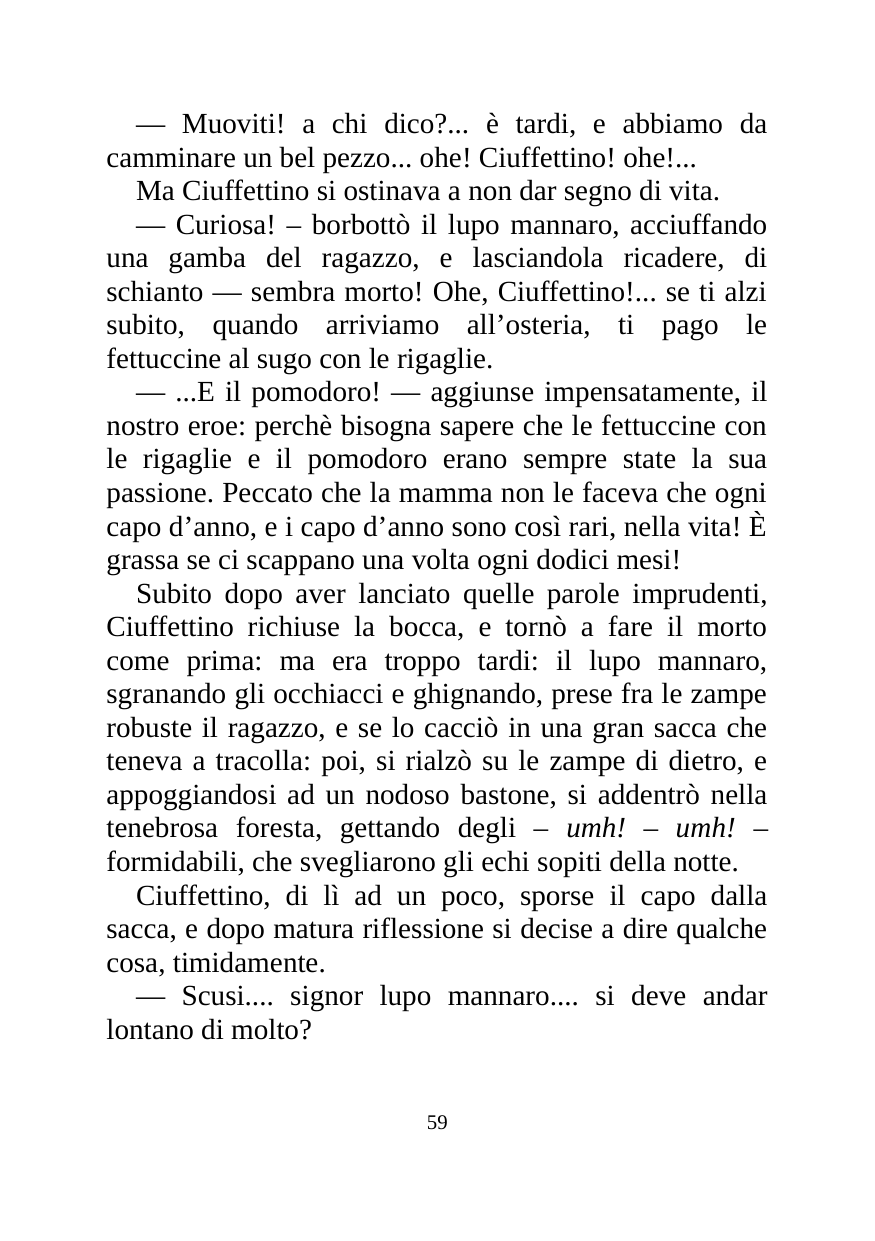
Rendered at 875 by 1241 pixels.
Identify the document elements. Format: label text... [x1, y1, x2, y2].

text — ...E il pomodoro! — aggiunse impensatamente, il nostro eroe: perchè bisogna sapere che le fettuccine con le rigaglie e il pomodoro erano sempre state la sua passione. Peccato che la mamma non le faceva che ogni capo d’anno, e i capo d’anno sono così rari, nella vita! È grassa se ci scappano una volta ogni dodici mesi! [106, 374, 768, 576]
text Ma Ciuffettino si ostinava a non dar segno di vita. [106, 173, 768, 207]
text — Muoviti! a chi dico?... è tardi, e abbiamo da camminare un bel pezzo... ohe! Ciuffettino! ohe!... [106, 106, 768, 173]
text Ciuffettino, di lì ad un poco, sporse il capo dalla sacca, e dopo matura riflessione si decise a dire qualche cosa, timidamente. [106, 878, 768, 978]
text Subito dopo aver lanciato quelle parole imprudenti, Ciuffettino richiuse la bocca, e tornò a fare il morto come prima: ma era troppo tardi: il lupo mannaro, sgranando gli occhiacci e ghignando, prese fra le zampe robuste il ragazzo, e se lo cacciò in una gran sacca che teneva a tracolla: poi, si rialzò su le zampe di dietro, e appoggiandosi ad un nodoso bastone, si addentrò nella tenebrosa foresta, gettando degli – umh! – umh! – formidabili, che svegliarono gli echi sopiti della notte. [106, 576, 768, 878]
text — Scusi.... signor lupo mannaro.... si deve andar lontano di molto? [106, 978, 768, 1045]
text — Curiosa! – borbottò il lupo mannaro, acciuffando una gamba del ragazzo, e lasciandola ricadere, di schianto — sembra morto! Ohe, Ciuffettino!... se ti alzi subito, quando arriviamo all’osteria, ti pago le fettuccine al sugo con le rigaglie. [106, 207, 768, 374]
